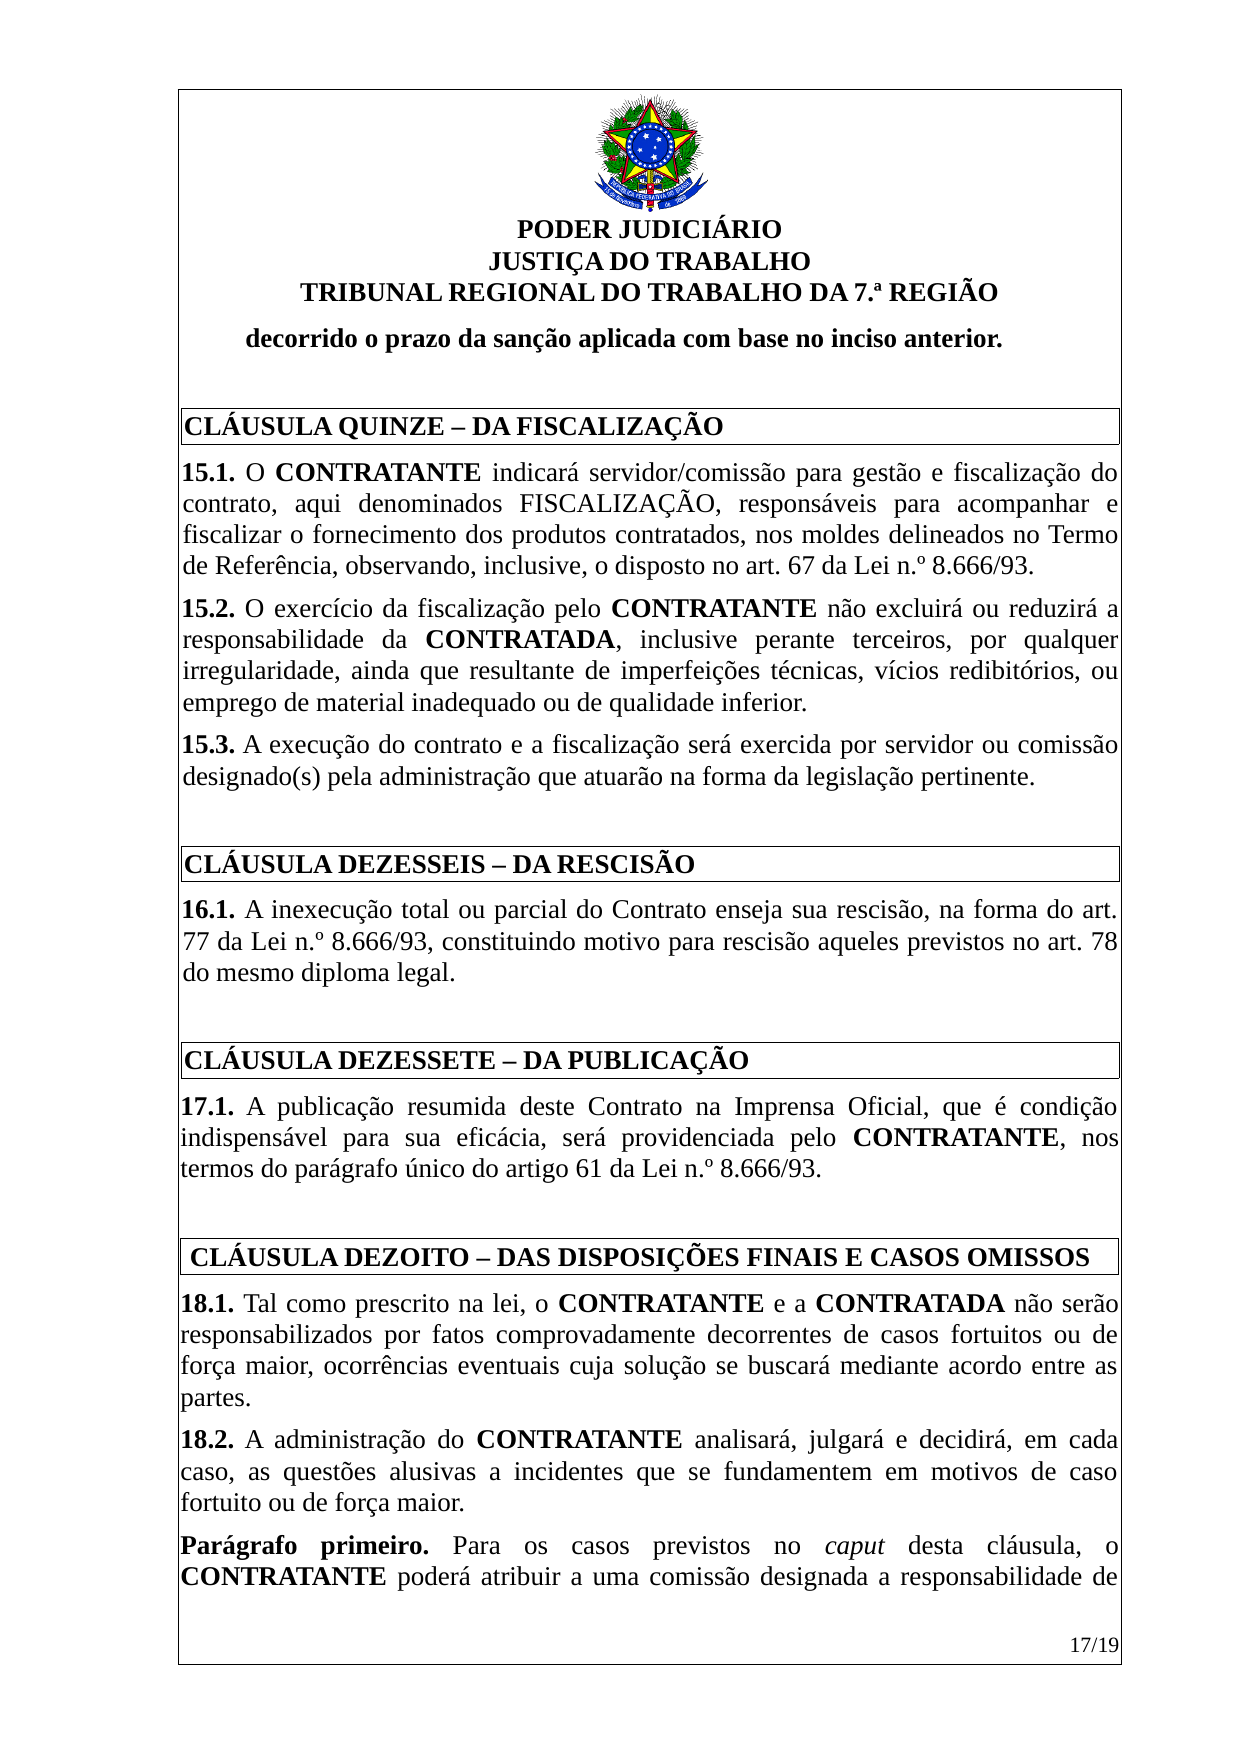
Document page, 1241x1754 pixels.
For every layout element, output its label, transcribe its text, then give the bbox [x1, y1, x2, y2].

text 16.1. A inexecução total ou parcial do Contrato enseja sua rescisão, na forma do art. 77 da Lei n.º 8.666/93, constituindo motivo para rescisão aqueles previstos no art. 78 do mesmo diploma legal. [181, 894, 1119, 987]
text CLÁUSULA QUINZE – DA FISCALIZAÇÃO [182, 409, 1119, 444]
text Parágrafo primeiro. Para os casos previstos no caput desta cláusula, o CONTRATANTE poderá atribuir a uma comissão designada a responsabilidade de [180, 1529, 1119, 1591]
text 15.3. A execução do contrato e a fiscalização será exercida por servidor ou comissão designado(s) pela administração que atuarão na forma da legislação pertinente. [181, 728, 1119, 791]
text CLÁUSULA DEZOITO – DAS DISPOSIÇÕES FINAIS E CASOS OMISSOS [181, 1239, 1118, 1274]
text CLÁUSULA DEZESSETE – DA PUBLICAÇÃO [182, 1043, 1119, 1078]
text 17.1. A publicação resumida deste Contrato na Imprensa Oficial, que é condição indispensável para sua eficácia, será providenciada pelo CONTRATANTE, nos termos do parágrafo único do artigo 61 da Lei n.º 8.666/93. [180, 1090, 1119, 1183]
text 18.2. A administração do CONTRATANTE analisará, julgará e decidirá, em cada caso, as questões alusivas a incidentes que se fundamentem em motivos de caso fortuito ou de força maior. [180, 1423, 1119, 1517]
text 15.1. O CONTRATANTE indicará servidor/comissão para gestão e fiscalização do contrato, aqui denominados FISCALIZAÇÃO, responsáveis para acompanhar e fiscalizar o fornecimento dos produtos contratados, nos moldes delineados no Termo de Referência, observando, inclusive, o disposto no art. 67 da Lei n.º 8.666/93. [181, 456, 1119, 580]
text decorrido o prazo da sanção aplicada com base no inciso anterior. [245, 322, 1119, 353]
text 15.2. O exercício da fiscalização pelo CONTRATANTE não excluirá ou reduzirá a responsabilidade da CONTRATADA, inclusive perante terceiros, por qualquer irregularidade, ainda que resultante de imperfeições técnicas, vícios redibitórios, ou emprego de material inadequado ou de qualidade inferior. [181, 592, 1119, 717]
text CLÁUSULA DEZESSEIS – DA RESCISÃO [182, 847, 1119, 881]
text 18.1. Tal como prescrito na lei, o CONTRATANTE e a CONTRATADA não serão responsabilizados por fatos comprovadamente decorrentes de casos fortuitos ou de força maior, ocorrências eventuais cuja solução se buscará mediante acordo entre as partes. [180, 1287, 1119, 1412]
